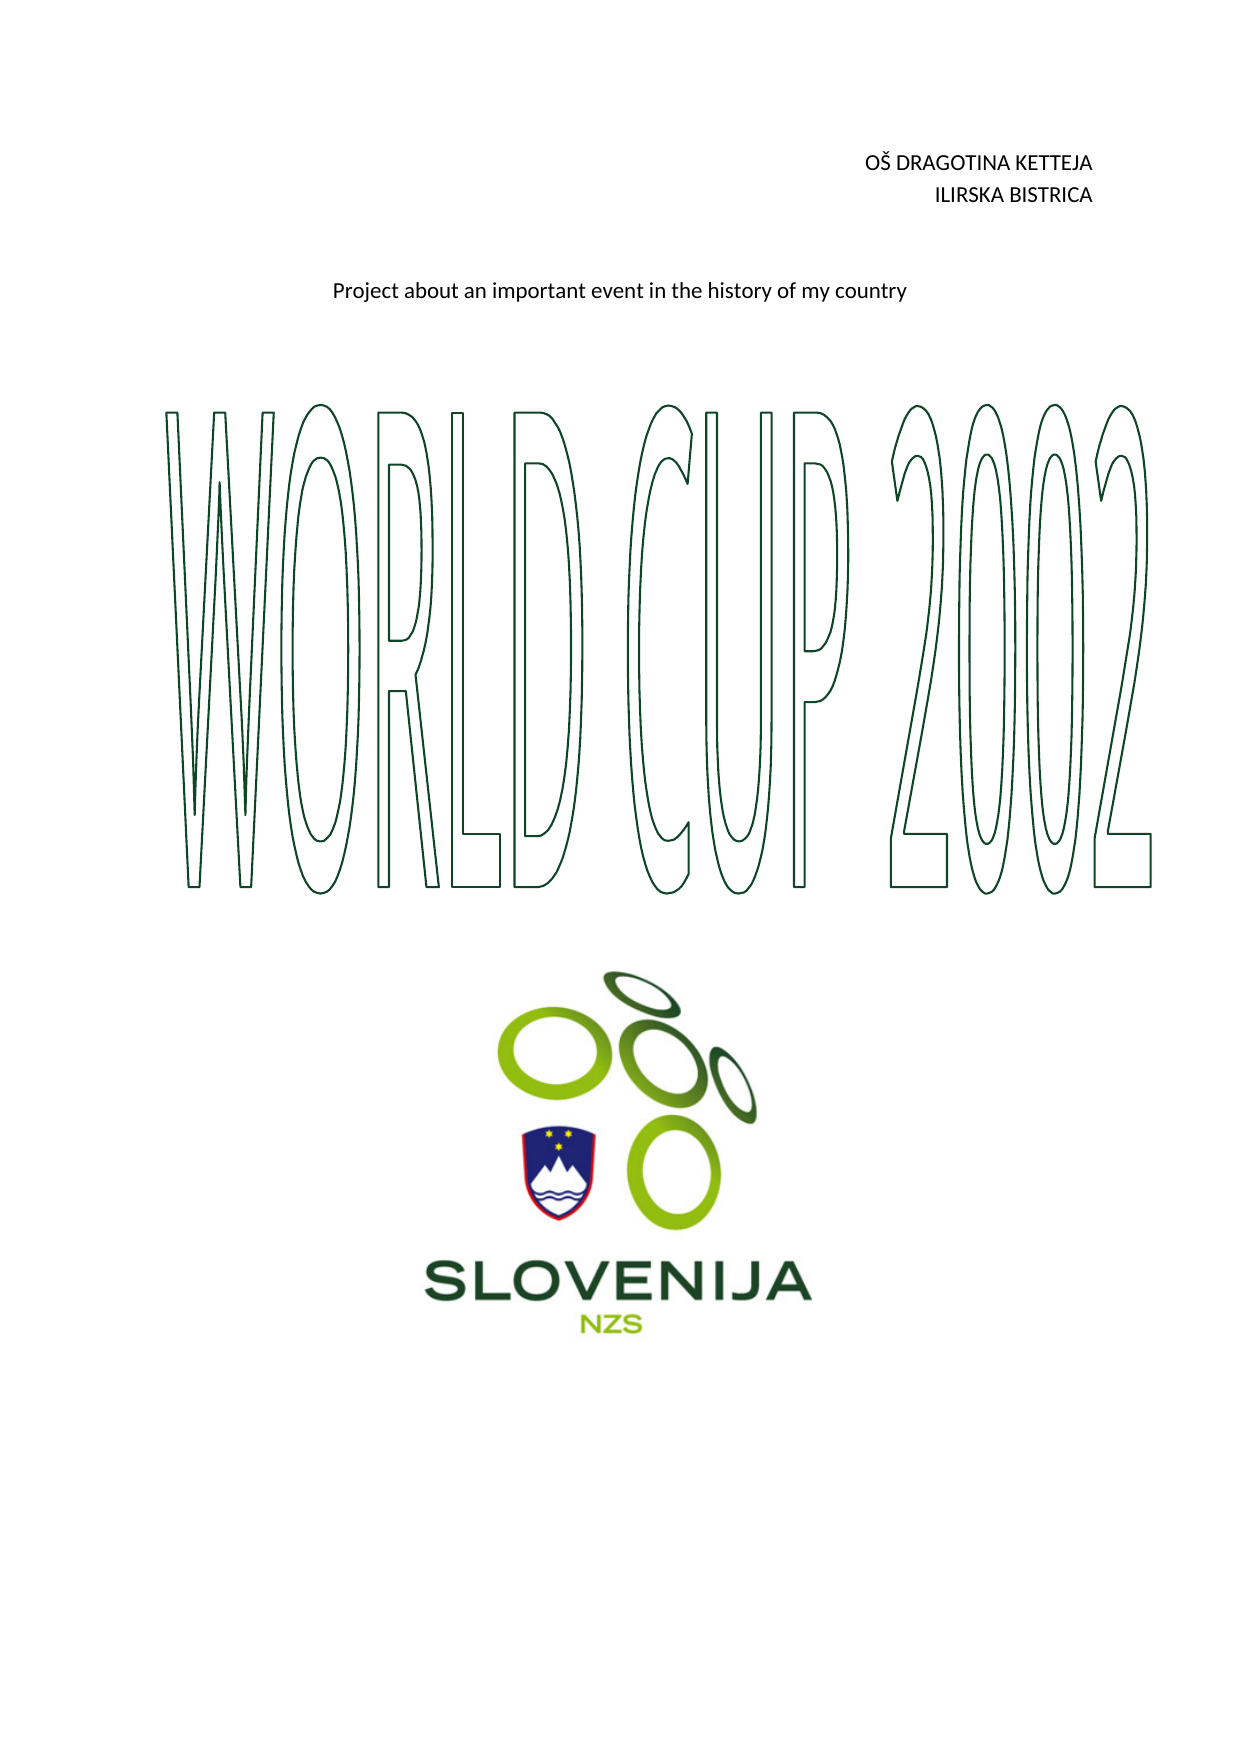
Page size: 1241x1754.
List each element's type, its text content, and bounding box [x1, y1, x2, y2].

text Project about an important event in the history of my country [148, 276, 1093, 304]
text OŠ DRAGOTINA KETTEJA [148, 148, 1093, 176]
text ILIRSKA BISTRICA [148, 180, 1093, 208]
picture [390, 962, 850, 1341]
